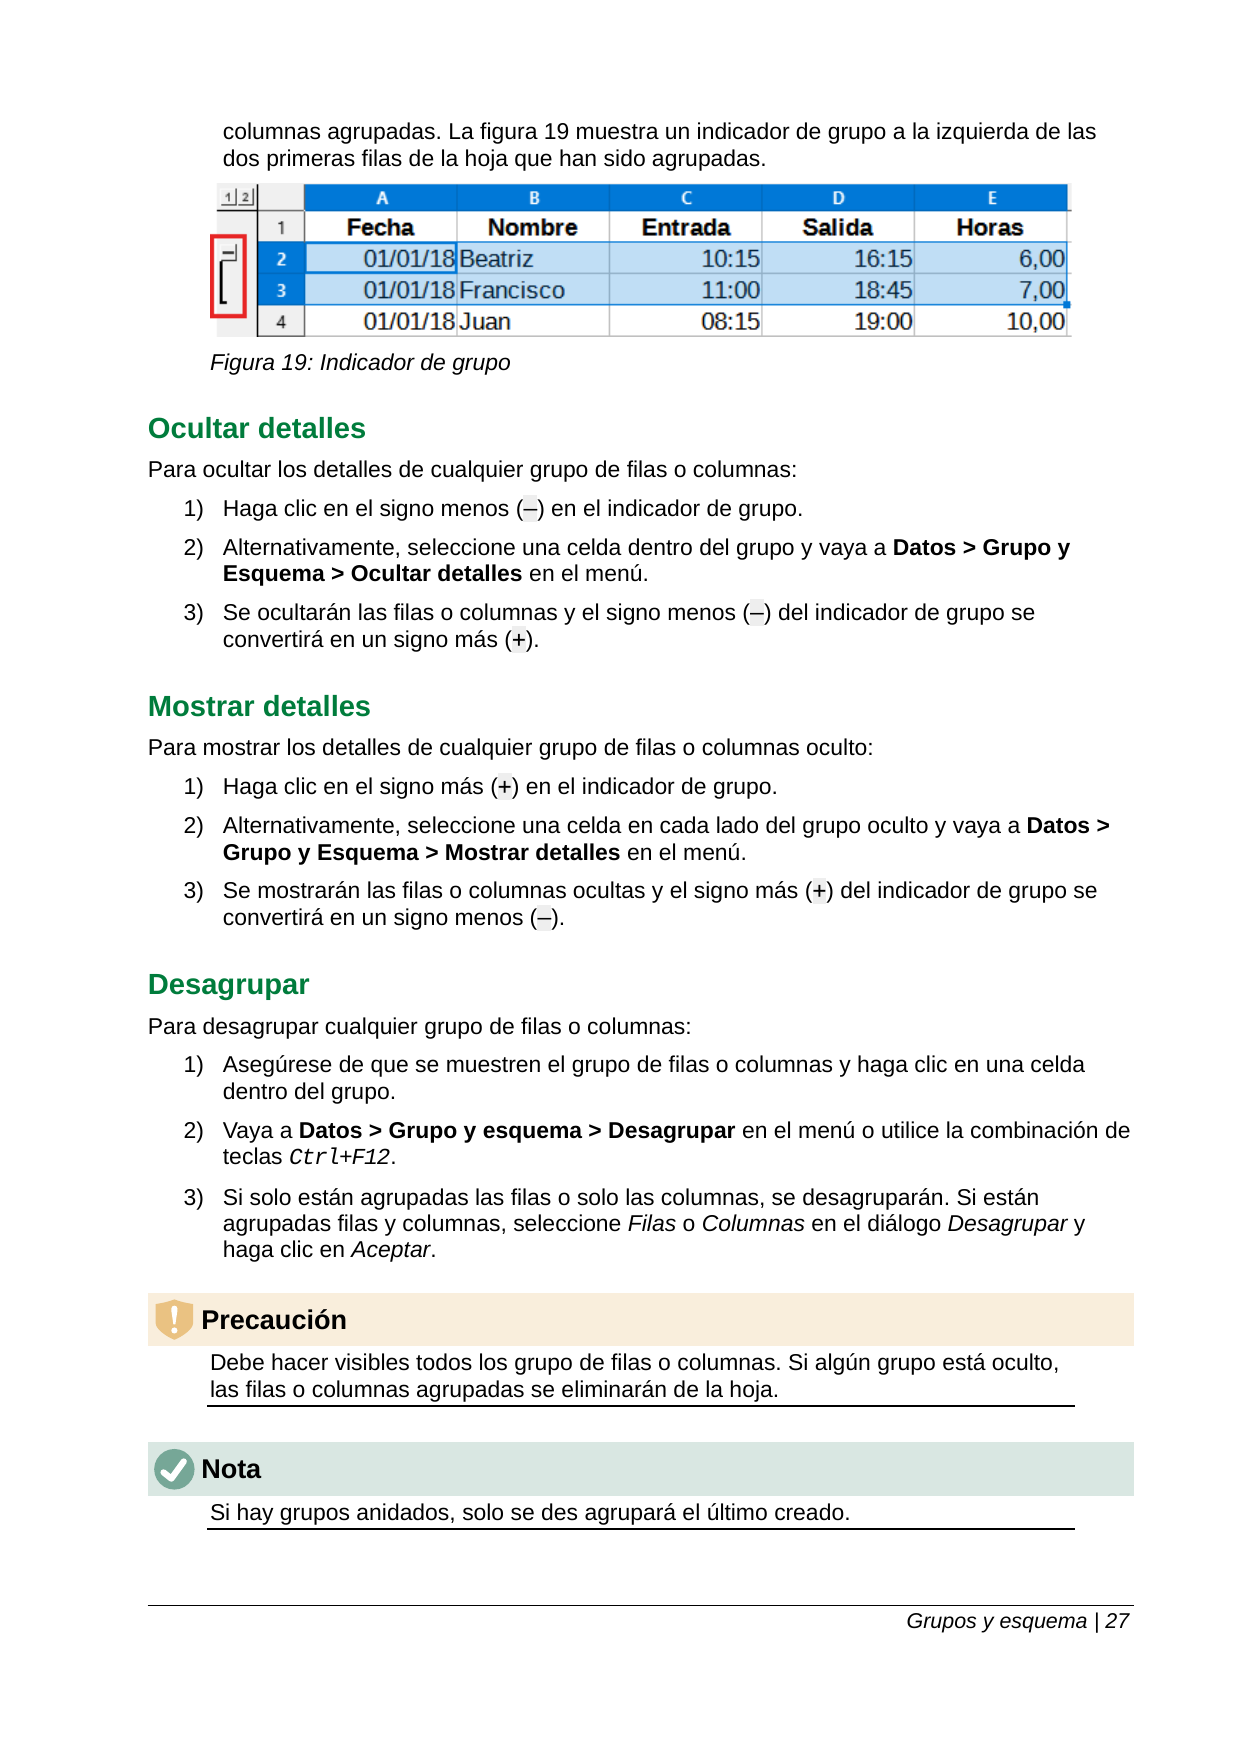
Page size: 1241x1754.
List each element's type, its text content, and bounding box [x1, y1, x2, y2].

text Debe hacer visibles todos los grupo de filas o columnas. Si algún grupo está oculto, las filas o columnas agrupadas se eliminarán de la hoja. [207, 1346, 1075, 1405]
text Si hay grupos anidados, solo se des agrupará el último creado. [207, 1496, 1075, 1528]
picture [210, 183, 1072, 337]
list Se mostrarán las filas o columnas ocultas y el signo más (+) del indicador de grupo se convertirá en un signo menos (–). [204, 877, 1134, 931]
list Asegúrese de que se muestren el grupo de filas o columnas y haga clic en una celda dentro del grupo. [204, 1051, 1134, 1104]
list Haga clic en el signo menos (–) en el indicador de grupo. [204, 495, 523, 522]
list Se ocultarán las filas o columnas y el signo menos (–) del indicador de grupo se convertirá en un signo más (+). [204, 599, 1134, 653]
list columnas agrupadas. La figura 19 muestra un indicador de grupo a la izquierda de las dos primeras filas de la hoja que han sido agrupadas. [204, 118, 1134, 171]
subtitle Desagrupar [148, 967, 1134, 1001]
list Para desagrupar cualquier grupo de filas o columnas: [148, 1013, 1134, 1039]
subtitle Nota [148, 1442, 1134, 1496]
list Haga clic en el signo menos (–) en el indicador de grupo. [537, 495, 1134, 522]
list Si solo están agrupadas las filas o solo las columnas, se desagruparán. Si están agrupadas filas y columnas, seleccione Filas o Columnas en el diálogo Desagrupar y haga clic en Aceptar. [204, 1184, 1134, 1263]
text Figura 19: Indicador de grupo [210, 349, 1072, 375]
list Para ocultar los detalles de cualquier grupo de filas o columnas: [148, 456, 1134, 482]
list Vaya a Datos > Grupo y esquema > Desagrupar en el menú o utilice la combinación de teclas Ctrl+F12. [204, 1117, 1134, 1171]
subtitle Ocultar detalles [148, 411, 1134, 444]
list Alternativamente, seleccione una celda dentro del grupo y vaya a Datos > Grupo y Esquema > Ocultar detalles en el menú. [204, 534, 1134, 587]
list Haga clic en el signo más (+) en el indicador de grupo. [204, 773, 498, 800]
subtitle Mostrar detalles [148, 689, 1134, 722]
list Haga clic en el signo más (+) en el indicador de grupo. [512, 773, 1134, 800]
list Para mostrar los detalles de cualquier grupo de filas o columnas oculto: [148, 734, 1134, 761]
subtitle Precaución [148, 1293, 1134, 1346]
list Alternativamente, seleccione una celda en cada lado del grupo oculto y vaya a Datos > Grupo y Esquema > Mostrar detalles en el menú. [204, 812, 1134, 865]
